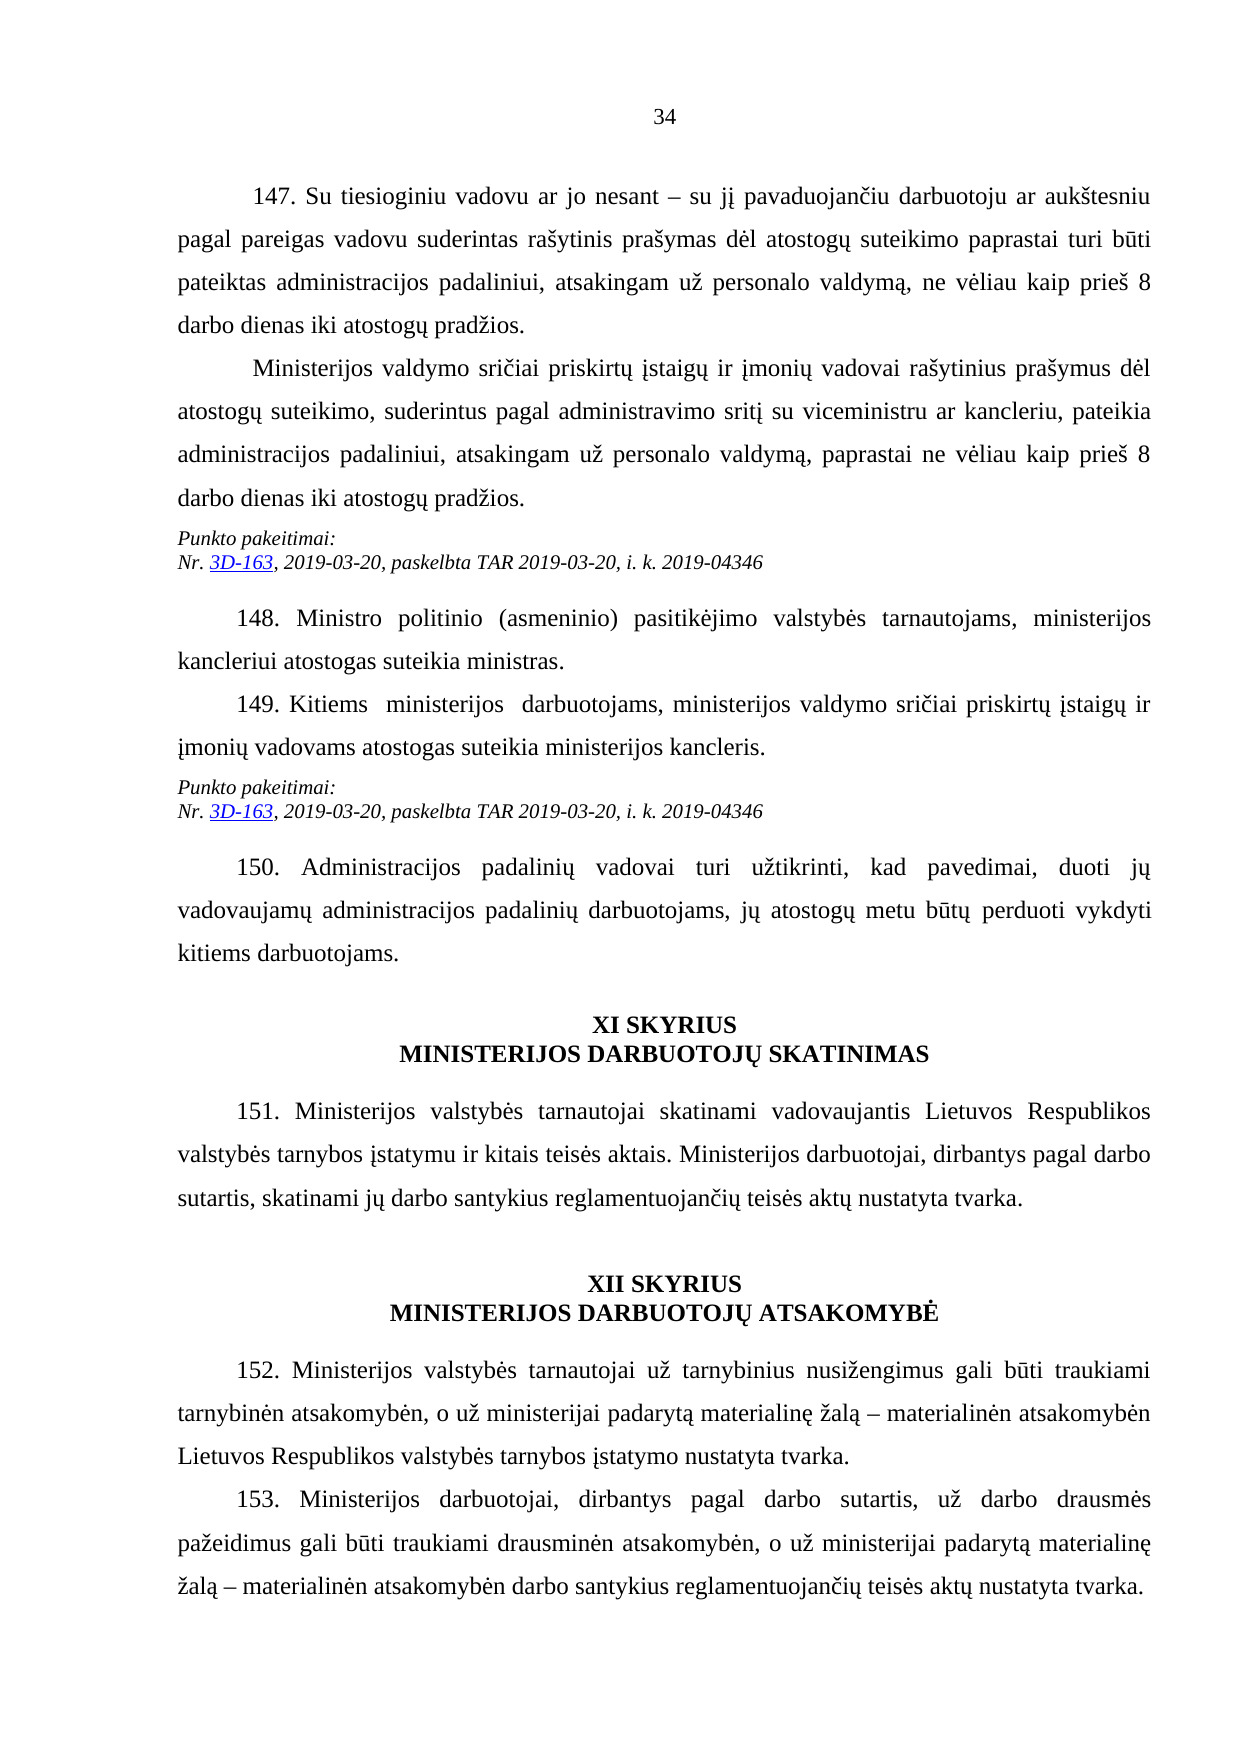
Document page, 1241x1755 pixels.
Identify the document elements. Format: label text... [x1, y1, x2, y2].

text Punkto pakeitimai: [177, 526, 1152, 550]
text 148. Ministro politinio (asmeninio) pasitikėjimo valstybės tarnautojams, ministerijos kancleriui atostogas suteikia ministras. [177, 603, 1152, 674]
text 151. Ministerijos valstybės tarnautojai skatinami vadovaujantis Lietuvos Respublikos valstybės tarnybos įstatymu ir kitais teisės aktais. Ministerijos darbuotojai, dirbantys pagal darbo sutartis, skatinami jų darbo santykius reglamentuojančių teisės aktų nustatyta tvarka. [177, 1096, 1152, 1211]
text 153. Ministerijos darbuotojai, dirbantys pagal darbo sutartis, už darbo drausmės pažeidimus gali būti traukiami drausminėn atsakomybėn, o už ministerijai padarytą materialinę žalą – materialinėn atsakomybėn darbo santykius reglamentuojančių teisės aktų nustatyta tvarka. [177, 1484, 1152, 1599]
text XI SKYRIUS [177, 1010, 1152, 1039]
text 147. Su tiesioginiu vadovu ar jo nesant – su jį pavaduojančiu darbuotoju ar aukštesniu pagal pareigas vadovu suderintas rašytinis prašymas dėl atostogų suteikimo paprastai turi būti pateiktas administracijos padaliniui, atsakingam už personalo valdymą, ne vėliau kaip prieš 8 darbo dienas iki atostogų pradžios. [177, 181, 1152, 339]
text 150. Administracijos padalinių vadovai turi užtikrinti, kad pavedimai, duoti jų vadovaujamų administracijos padalinių darbuotojams, jų atostogų metu būtų perduoti vykdyti kitiems darbuotojams. [177, 852, 1152, 967]
text MINISTERIJOS DARBUOTOJŲ ATSAKOMYBĖ [177, 1298, 1152, 1326]
text Nr. 3D-163, 2019-03-20, paskelbta TAR 2019-03-20, i. k. 2019-04346 [177, 550, 1152, 574]
text 152. Ministerijos valstybės tarnautojai už tarnybinius nusižengimus gali būti traukiami tarnybinėn atsakomybėn, o už ministerijai padarytą materialinę žalą – materialinėn atsakomybėn Lietuvos Respublikos valstybės tarnybos įstatymo nustatyta tvarka. [177, 1355, 1152, 1470]
text Punkto pakeitimai: [177, 775, 1152, 799]
text 149. Kitiems ministerijos darbuotojams, ministerijos valdymo sričiai priskirtų įstaigų ir įmonių vadovams atostogas suteikia ministerijos kancleris. [177, 689, 1152, 761]
text Nr. 3D-163, 2019-03-20, paskelbta TAR 2019-03-20, i. k. 2019-04346 [177, 799, 1152, 823]
text XII SKYRIUS [177, 1269, 1152, 1298]
text MINISTERIJOS DARBUOTOJŲ SKATINIMAS [177, 1039, 1152, 1068]
text Ministerijos valdymo sričiai priskirtų įstaigų ir įmonių vadovai rašytinius prašymus dėl atostogų suteikimo, suderintus pagal administravimo sritį su viceministru ar kancleriu, pateikia administracijos padaliniui, atsakingam už personalo valdymą, paprastai ne vėliau kaip prieš 8 darbo dienas iki atostogų pradžios. [177, 353, 1152, 511]
